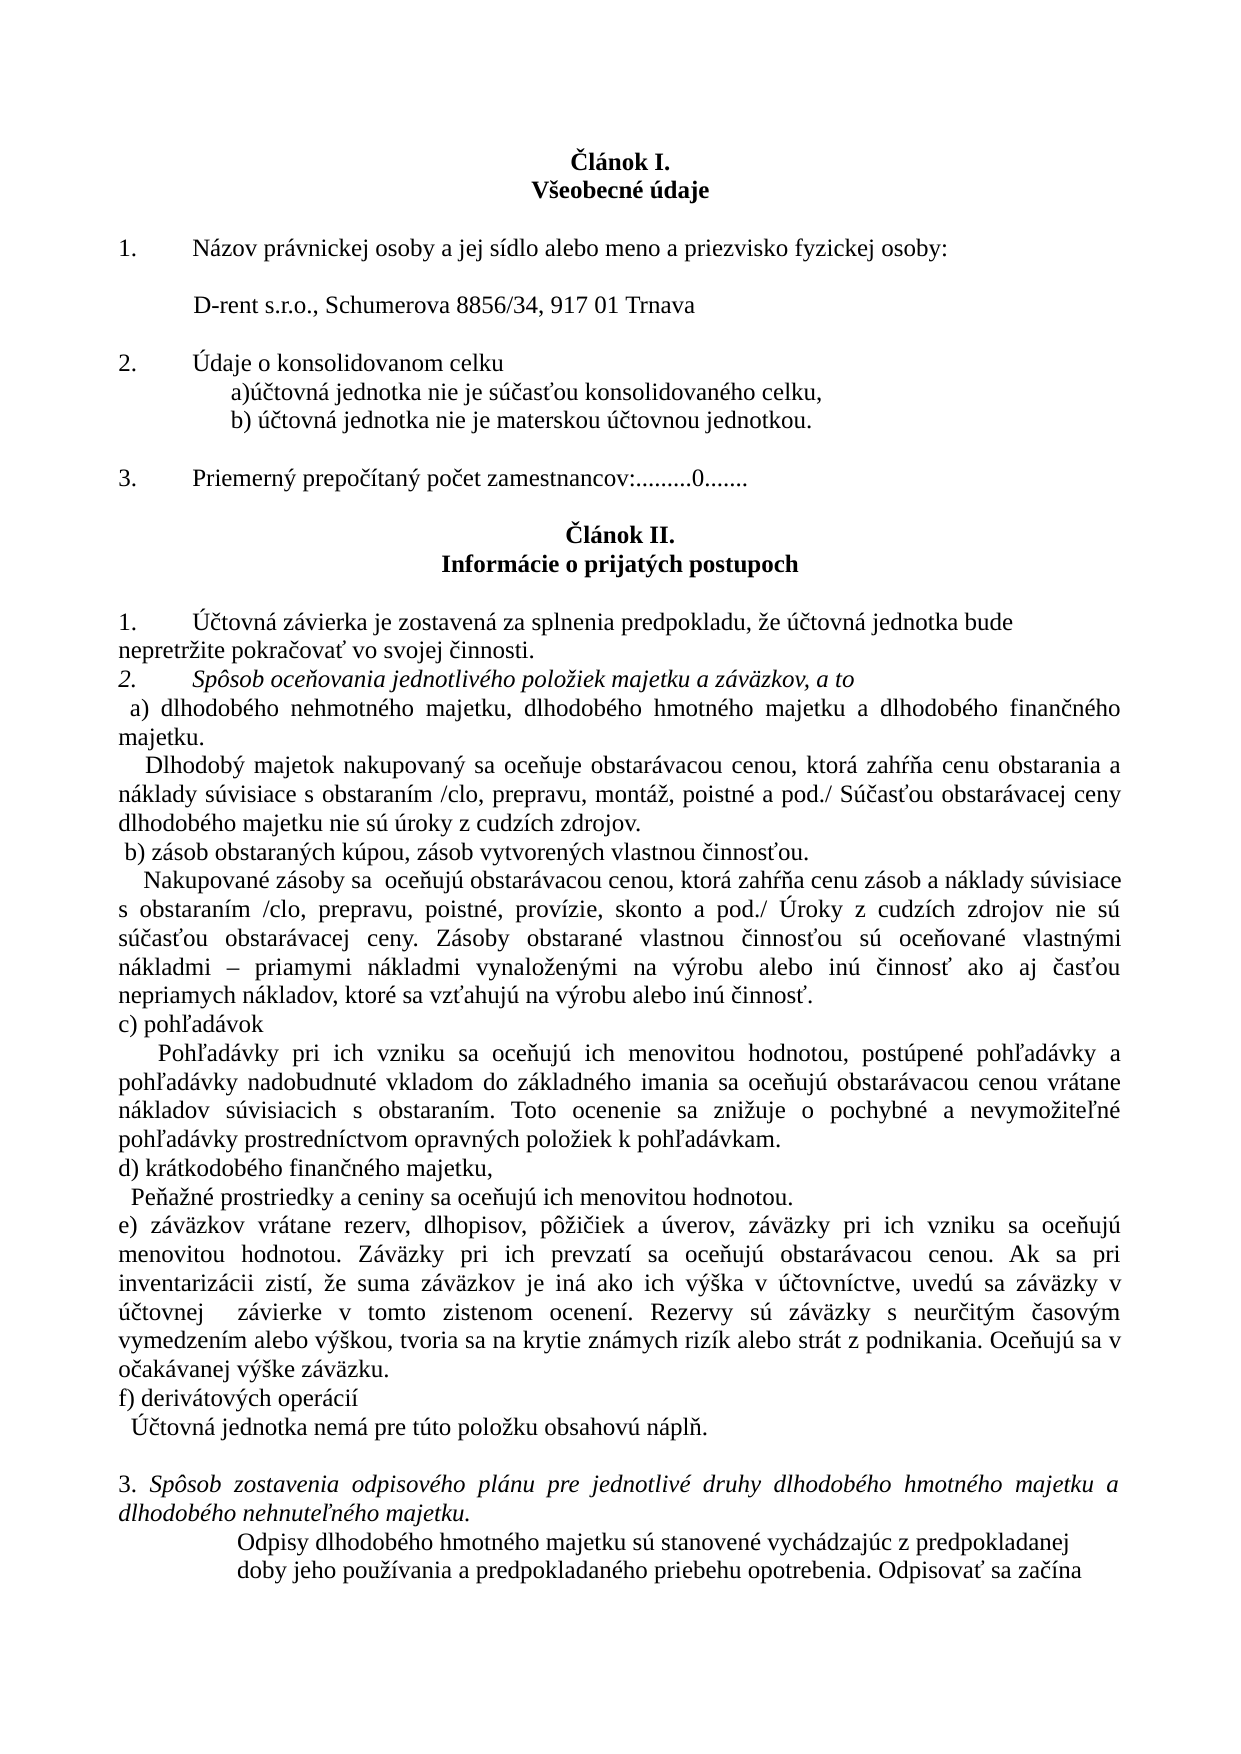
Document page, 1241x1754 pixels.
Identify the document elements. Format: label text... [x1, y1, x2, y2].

text d) krátkodobého finančného majetku, [118, 1153, 1122, 1182]
text b) účtovná jednotka nie je materskou účtovnou jednotkou. [118, 406, 1122, 434]
text Odpisy dlhodobého hmotného majetku sú stanovené vychádzajúc z predpokladanej [118, 1527, 1122, 1556]
text a) dlhodobého nehmotného majetku, dlhodobého hmotného majetku a dlhodobého finančného majetku. [118, 693, 1122, 751]
text doby jeho používania a predpokladaného priebehu opotrebenia. Odpisovať sa začína [118, 1556, 1122, 1584]
text b) zásob obstaraných kúpou, zásob vytvorených vlastnou činnosťou. [118, 837, 1122, 866]
text e) záväzkov vrátane rezerv, dlhopisov, pôžičiek a úverov, záväzky pri ich vzniku sa oceňujú menovitou hodnotou. Záväzky pri ich prevzatí sa oceňujú obstarávacou cenou. Ak sa pri inventarizácii zistí, že suma záväzkov je iná ako ich výška v účtovníctve, uvedú sa záväzky v účtovnej závierke v tomto zistenom ocenení. Rezervy sú záväzky s neurčitým časovým vymedzením alebo výškou, tvoria sa na krytie známych rizík alebo strát z podnikania. Oceňujú sa v očakávanej výške záväzku. [118, 1211, 1122, 1383]
text Účtovná jednotka nemá pre túto položku obsahovú náplň. [118, 1412, 1122, 1441]
text f) derivátových operácií [118, 1383, 1122, 1412]
text 3. Spôsob zostavenia odpisového plánu pre jednotlivé druhy dlhodobého hmotného majetku a dlhodobého nehnuteľného majetku. [118, 1469, 1122, 1527]
text Peňažné prostriedky a ceniny sa oceňujú ich menovitou hodnotou. [118, 1182, 1122, 1211]
list Priemerný prepočítaný počet zamestnancov:.........0....... [118, 463, 1122, 492]
text c) pohľadávok [118, 1009, 1122, 1038]
list Údaje o konsolidovanom celku [118, 348, 1122, 377]
text Článok II. [118, 521, 1122, 549]
text Dlhodobý majetok nakupovaný sa oceňuje obstarávacou cenou, ktorá zahŕňa cenu obstarania a náklady súvisiace s obstaraním /clo, prepravu, montáž, poistné a pod./ Súčasťou obstarávacej ceny dlhodobého majetku nie sú úroky z cudzích zdrojov. [118, 751, 1122, 837]
list Spôsob oceňovania jednotlivého položiek majetku a záväzkov, a to [118, 664, 1122, 693]
text Nakupované zásoby sa oceňujú obstarávacou cenou, ktorá zahŕňa cenu zásob a náklady súvisiace s obstaraním /clo, prepravu, poistné, provízie, skonto a pod./ Úroky z cudzích zdrojov nie sú súčasťou obstarávacej ceny. Zásoby obstarané vlastnou činnosťou sú oceňované vlastnými nákladmi – priamymi nákladmi vynaloženými na výrobu alebo inú činnosť ako aj časťou nepriamych nákladov, ktoré sa vzťahujú na výrobu alebo inú činnosť. [118, 866, 1122, 1009]
text Informácie o prijatých postupoch [118, 549, 1122, 578]
list Názov právnickej osoby a jej sídlo alebo meno a priezvisko fyzickej osoby: [118, 233, 1122, 262]
text Pohľadávky pri ich vzniku sa oceňujú ich menovitou hodnotou, postúpené pohľadávky a pohľadávky nadobudnuté vkladom do základného imania sa oceňujú obstarávacou cenou vrátane nákladov súvisiacich s obstaraním. Toto ocenenie sa znižuje o pochybné a nevymožiteľné pohľadávky prostredníctvom opravných položiek k pohľadávkam. [118, 1038, 1122, 1153]
list Účtovná závierka je zostavená za splnenia predpokladu, že účtovná jednotka bude [118, 607, 1122, 636]
text Článok I. [118, 147, 1122, 176]
text D-rent s.r.o., Schumerova 8856/34, 917 01 Trnava [118, 291, 1122, 319]
text a)účtovná jednotka nie je súčasťou konsolidovaného celku, [118, 377, 1122, 406]
text nepretržite pokračovať vo svojej činnosti. [118, 636, 1122, 664]
text Všeobecné údaje [118, 176, 1122, 204]
